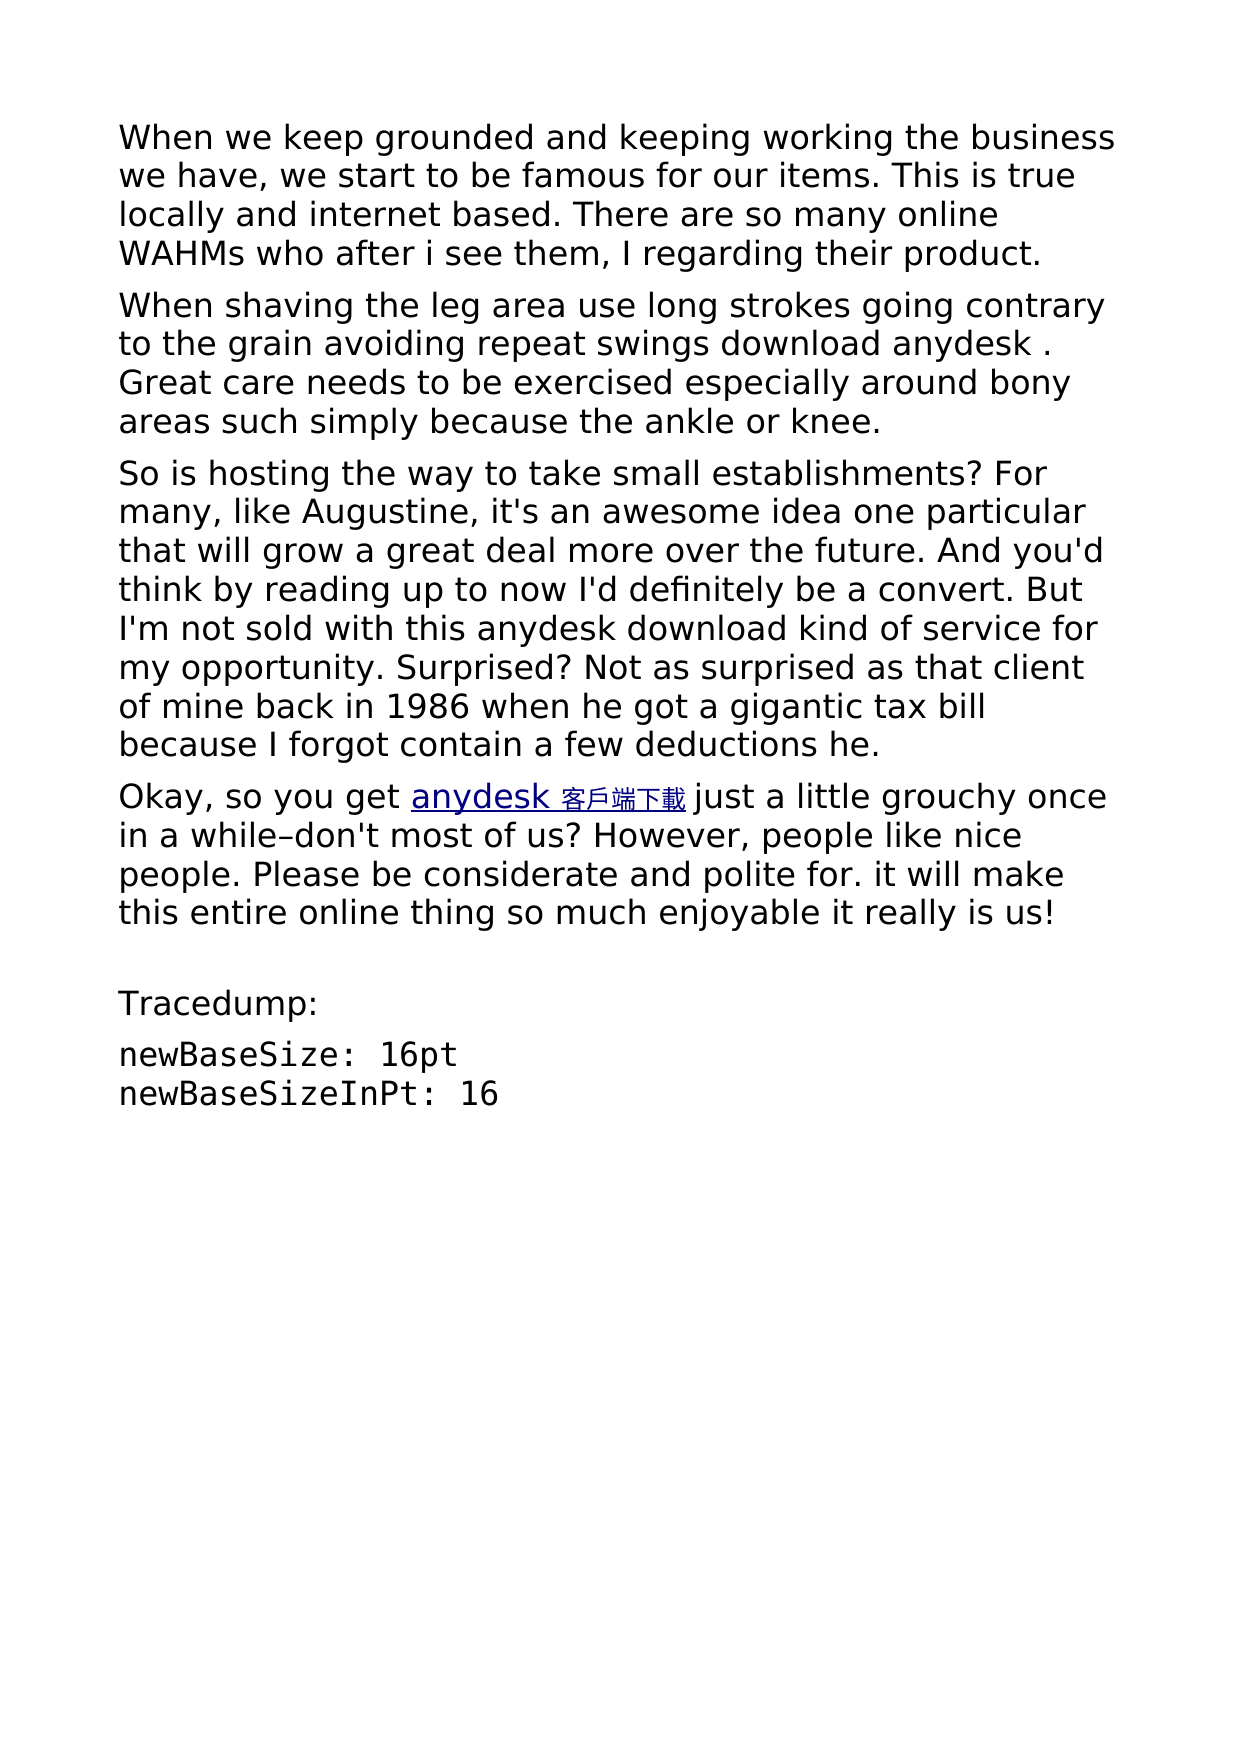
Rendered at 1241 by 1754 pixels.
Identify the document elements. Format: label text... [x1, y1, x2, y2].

text newBaseSize: 16pt newBaseSizeInPt: 16 [118, 1035, 1122, 1113]
text When we keep grounded and keeping working the business we have, we start to be famous for our items. This is true locally and internet based. There are so many online WAHMs who after i see them, I regarding their product. [118, 118, 1122, 273]
text So is hosting the way to take small establishments? For many, like Augustine, it's an awesome idea one particular that will grow a great deal more over the future. And you'd think by reading up to now I'd definitely be a convert. But I'm not sold with this anydesk download kind of service for my opportunity. Surprised? Not as surprised as that client of mine back in 1986 when he got a gigantic tax bill because I forgot contain a few deductions he. [118, 454, 1122, 765]
text Okay, so you get anydesk 客戶端下載 just a little grouchy once in a while–don't most of us? However, people like nice people. Please be considerate and polite for. it will make this entire online thing so much enjoyable it really is us! [118, 777, 1122, 933]
text Tracedump: [118, 945, 1122, 1023]
text When shaving the leg area use long strokes going contrary to the grain avoiding repeat swings download anydesk . Great care needs to be exercised especially around bony areas such simply because the ankle or knee. [118, 286, 1122, 441]
